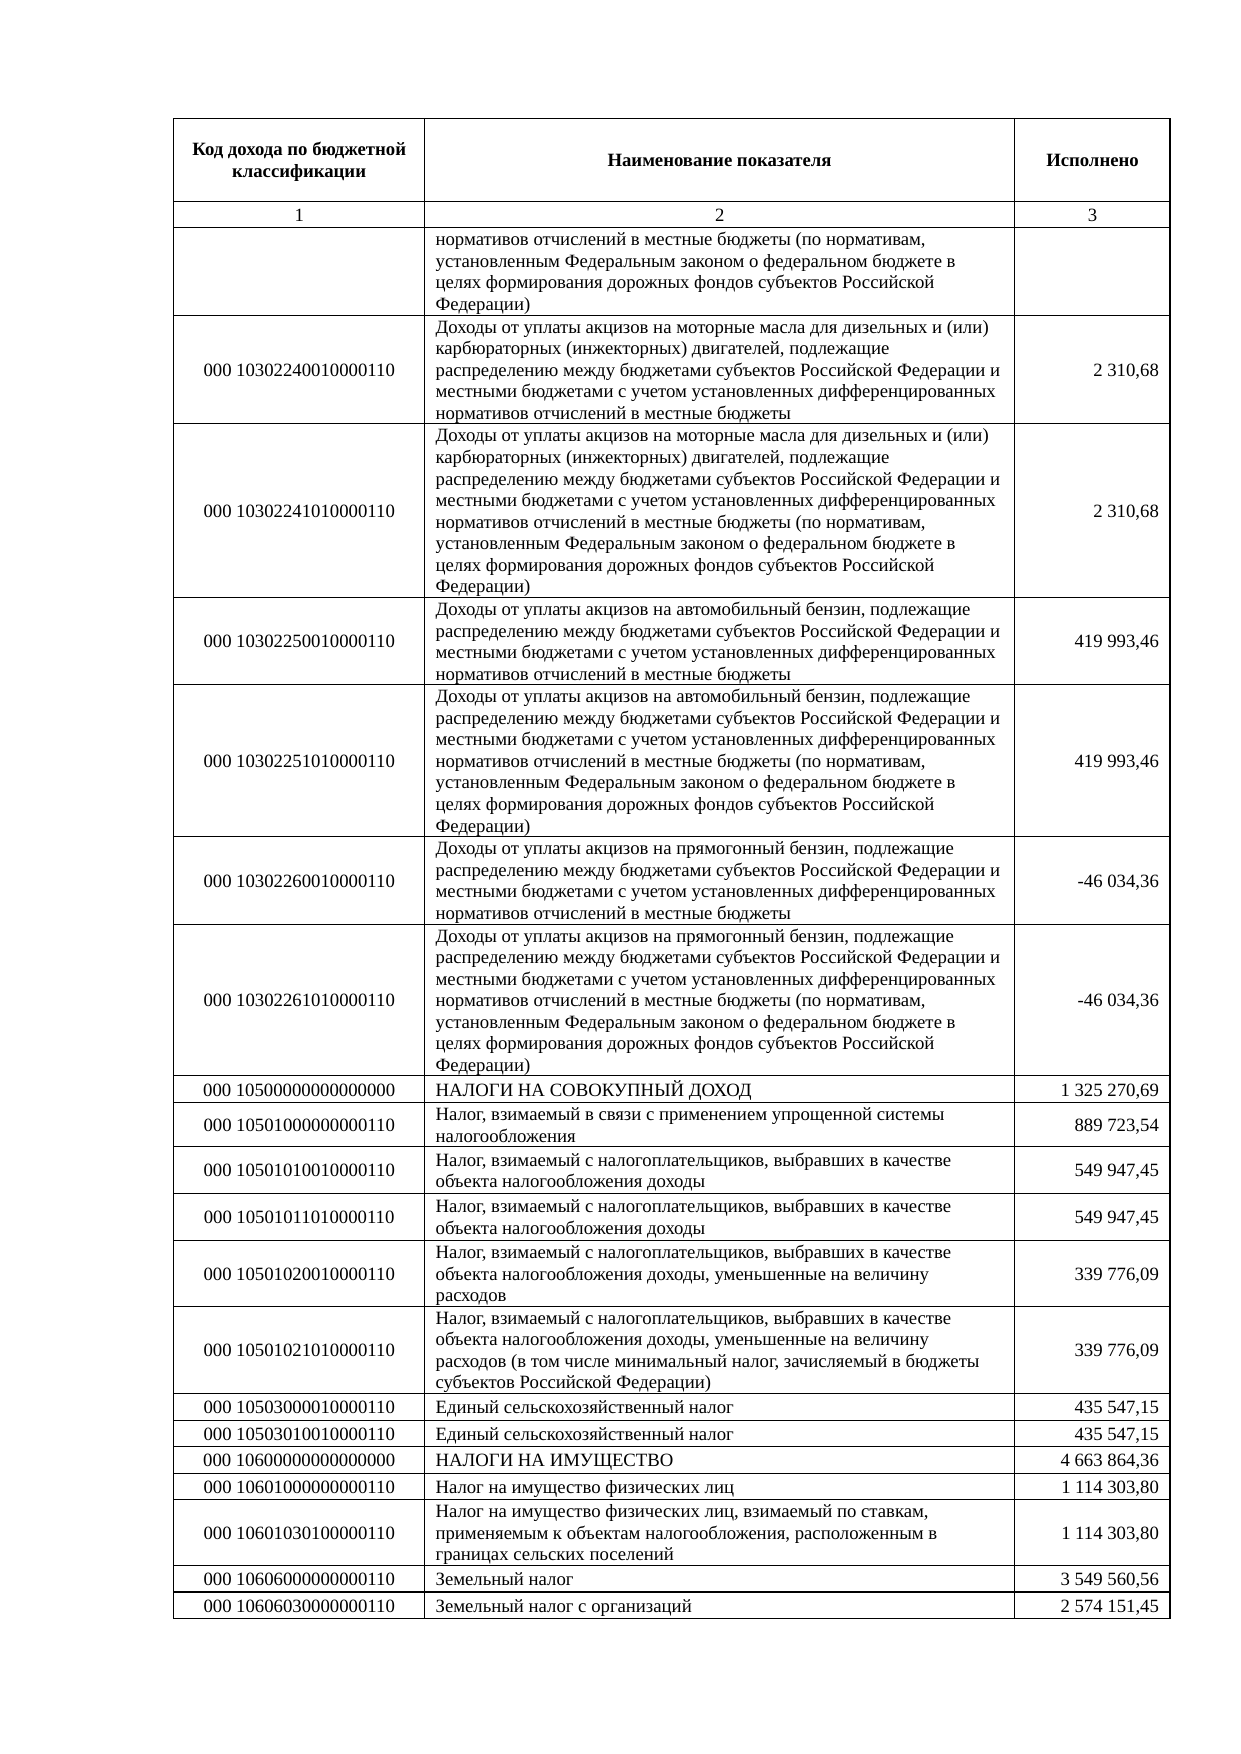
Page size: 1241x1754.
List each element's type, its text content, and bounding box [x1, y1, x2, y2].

table_cell 000 10600000000000000 [174, 1447, 424, 1473]
table_cell [1015, 228, 1169, 314]
table_cell Налог, взимаемый с налогоплательщиков, выбравших в качестве объекта налогообложения доходы [425, 1147, 1014, 1193]
table_cell Налог на имущество физических лиц [425, 1474, 1014, 1499]
table_cell Налог на имущество физических лиц, взимаемый по ставкам, применяемым к объектам налогообложения, расположенным в границах сельских поселений [425, 1500, 1014, 1565]
table_cell 3 549 560,56 [1015, 1566, 1169, 1591]
table_cell нормативов отчислений в местные бюджеты (по нормативам, установленным Федеральным законом о федеральном бюджете в целях формирования дорожных фондов субъектов Российской Федерации) [425, 228, 1014, 314]
table_cell 000 10601000000000110 [174, 1474, 424, 1499]
table_cell Доходы от уплаты акцизов на прямогонный бензин, подлежащие распределению между бюджетами субъектов Российской Федерации и местными бюджетами с учетом установленных дифференцированных нормативов отчислений в местные бюджеты (по нормативам, установленным Федеральным законом о федеральном бюджете в целях формирования дорожных фондов субъектов Российской Федерации) [425, 925, 1014, 1075]
table_cell 2 574 151,45 [1015, 1593, 1169, 1618]
table_header Наименование показателя [425, 119, 1014, 201]
table_cell 1 114 303,80 [1015, 1474, 1169, 1499]
table_cell 000 10500000000000000 [174, 1076, 424, 1102]
table_cell 889 723,54 [1015, 1103, 1169, 1146]
table_cell 1 114 303,80 [1015, 1500, 1169, 1565]
table_cell 549 947,45 [1015, 1147, 1169, 1193]
table_cell 000 10501000000000110 [174, 1103, 424, 1146]
table_cell Доходы от уплаты акцизов на моторные масла для дизельных и (или) карбюраторных (инжекторных) двигателей, подлежащие распределению между бюджетами субъектов Российской Федерации и местными бюджетами с учетом установленных дифференцированных нормативов отчислений в местные бюджеты (по нормативам, установленным Федеральным законом о федеральном бюджете в целях формирования дорожных фондов субъектов Российской Федерации) [425, 424, 1014, 597]
table_cell НАЛОГИ НА ИМУЩЕСТВО [425, 1447, 1014, 1473]
table_cell Доходы от уплаты акцизов на автомобильный бензин, подлежащие распределению между бюджетами субъектов Российской Федерации и местными бюджетами с учетом установленных дифференцированных нормативов отчислений в местные бюджеты [425, 598, 1014, 684]
table_cell 435 547,15 [1015, 1394, 1169, 1419]
table_cell 3 [1015, 202, 1169, 227]
table_cell Единый сельскохозяйственный налог [425, 1421, 1014, 1446]
table_cell Налог, взимаемый с налогоплательщиков, выбравших в качестве объекта налогообложения доходы, уменьшенные на величину расходов [425, 1241, 1014, 1306]
table_cell 000 10606000000000110 [174, 1566, 424, 1591]
table_cell -46 034,36 [1015, 837, 1169, 923]
table_cell 000 10302240010000110 [174, 316, 424, 423]
table_cell 000 10601030100000110 [174, 1500, 424, 1565]
table_cell Налог, взимаемый с налогоплательщиков, выбравших в качестве объекта налогообложения доходы [425, 1194, 1014, 1240]
table_cell 339 776,09 [1015, 1307, 1169, 1393]
table_cell 2 310,68 [1015, 316, 1169, 423]
table_cell Доходы от уплаты акцизов на моторные масла для дизельных и (или) карбюраторных (инжекторных) двигателей, подлежащие распределению между бюджетами субъектов Российской Федерации и местными бюджетами с учетом установленных дифференцированных нормативов отчислений в местные бюджеты [425, 316, 1014, 423]
table_cell 000 10503000010000110 [174, 1394, 424, 1419]
table_cell 2 [425, 202, 1014, 227]
table_cell Налог, взимаемый с налогоплательщиков, выбравших в качестве объекта налогообложения доходы, уменьшенные на величину расходов (в том числе минимальный налог, зачисляемый в бюджеты субъектов Российской Федерации) [425, 1307, 1014, 1393]
table_cell 000 10302251010000110 [174, 685, 424, 836]
table_cell [174, 228, 424, 314]
table_cell 000 10302261010000110 [174, 925, 424, 1075]
table_cell Земельный налог с организаций [425, 1593, 1014, 1618]
table_cell Земельный налог [425, 1566, 1014, 1591]
table_cell 1 [174, 202, 424, 227]
table_cell 000 10606030000000110 [174, 1593, 424, 1618]
table_cell 000 10302250010000110 [174, 598, 424, 684]
table_cell 000 10501010010000110 [174, 1147, 424, 1193]
table_cell 419 993,46 [1015, 598, 1169, 684]
table_cell 339 776,09 [1015, 1241, 1169, 1306]
table_cell 419 993,46 [1015, 685, 1169, 836]
table_cell 2 310,68 [1015, 424, 1169, 597]
table_cell Доходы от уплаты акцизов на автомобильный бензин, подлежащие распределению между бюджетами субъектов Российской Федерации и местными бюджетами с учетом установленных дифференцированных нормативов отчислений в местные бюджеты (по нормативам, установленным Федеральным законом о федеральном бюджете в целях формирования дорожных фондов субъектов Российской Федерации) [425, 685, 1014, 836]
table_cell 000 10302260010000110 [174, 837, 424, 923]
table_header Код дохода по бюджетной классификации [174, 119, 424, 201]
table_cell 000 10501021010000110 [174, 1307, 424, 1393]
table_cell Налог, взимаемый в связи с применением упрощенной системы налогообложения [425, 1103, 1014, 1146]
table_cell 000 10501011010000110 [174, 1194, 424, 1240]
table_cell 000 10302241010000110 [174, 424, 424, 597]
table_cell 000 10501020010000110 [174, 1241, 424, 1306]
table_cell 1 325 270,69 [1015, 1076, 1169, 1102]
table_cell НАЛОГИ НА СОВОКУПНЫЙ ДОХОД [425, 1076, 1014, 1102]
table_cell 4 663 864,36 [1015, 1447, 1169, 1473]
table_cell 435 547,15 [1015, 1421, 1169, 1446]
table_cell 549 947,45 [1015, 1194, 1169, 1240]
table_cell Единый сельскохозяйственный налог [425, 1394, 1014, 1419]
table_header Исполнено [1015, 119, 1169, 201]
table_cell 000 10503010010000110 [174, 1421, 424, 1446]
table_cell -46 034,36 [1015, 925, 1169, 1075]
table_cell Доходы от уплаты акцизов на прямогонный бензин, подлежащие распределению между бюджетами субъектов Российской Федерации и местными бюджетами с учетом установленных дифференцированных нормативов отчислений в местные бюджеты [425, 837, 1014, 923]
